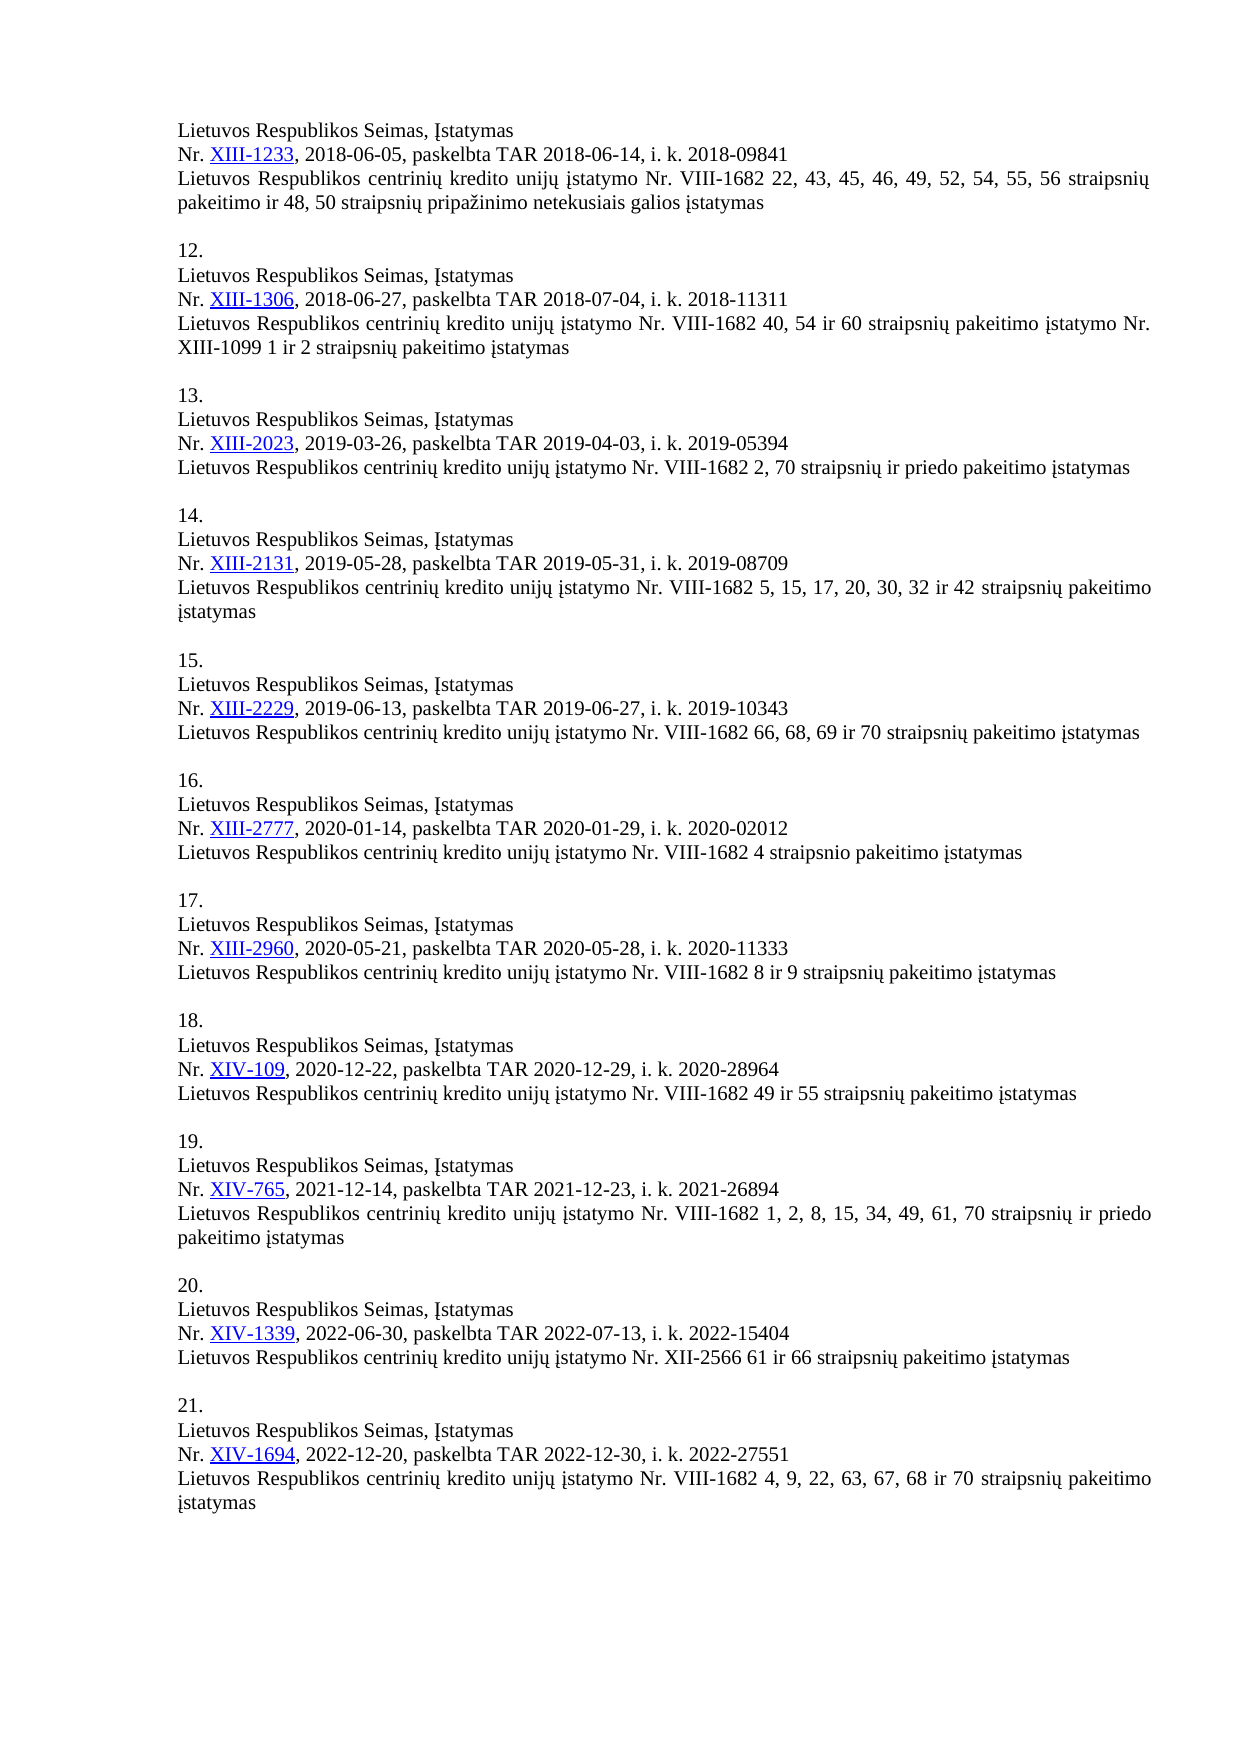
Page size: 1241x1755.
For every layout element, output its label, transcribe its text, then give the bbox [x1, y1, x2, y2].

text 20. [177, 1273, 1152, 1297]
text 18. [177, 1008, 1152, 1032]
text Lietuvos Respublikos Seimas, Įstatymas [177, 527, 1152, 551]
text Lietuvos Respublikos Seimas, Įstatymas [177, 407, 1152, 431]
text Lietuvos Respublikos centrinių kredito unijų įstatymo Nr. VIII-1682 49 ir 55 straipsnių pakeitimo įstatymas [177, 1081, 1152, 1105]
text Lietuvos Respublikos Seimas, Įstatymas [177, 912, 1152, 936]
text Lietuvos Respublikos centrinių kredito unijų įstatymo Nr. VIII-1682 4 straipsnio pakeitimo įstatymas [177, 840, 1152, 864]
text Nr. XIII-2229, 2019-06-13, paskelbta TAR 2019-06-27, i. k. 2019-10343 [177, 696, 1152, 720]
text Lietuvos Respublikos centrinių kredito unijų įstatymo Nr. VIII-1682 2, 70 straipsnių ir priedo pakeitimo įstatymas [177, 455, 1152, 479]
text Nr. XIII-2023, 2019-03-26, paskelbta TAR 2019-04-03, i. k. 2019-05394 [177, 431, 1152, 455]
text Nr. XIV-109, 2020-12-22, paskelbta TAR 2020-12-29, i. k. 2020-28964 [177, 1057, 1152, 1081]
text Lietuvos Respublikos centrinių kredito unijų įstatymo Nr. VIII-1682 4, 9, 22, 63, 67, 68 ir 70 straipsnių pakeitimo įstatymas [177, 1466, 1152, 1514]
text 17. [177, 888, 1152, 912]
text Lietuvos Respublikos Seimas, Įstatymas [177, 1032, 1152, 1057]
text Nr. XIV-765, 2021-12-14, paskelbta TAR 2021-12-23, i. k. 2021-26894 [177, 1177, 1152, 1201]
text Lietuvos Respublikos Seimas, Įstatymas [177, 118, 1152, 142]
text 12. [177, 238, 1152, 262]
text Lietuvos Respublikos Seimas, Įstatymas [177, 792, 1152, 816]
text 16. [177, 768, 1152, 792]
text Lietuvos Respublikos centrinių kredito unijų įstatymo Nr. XII-2566 61 ir 66 straipsnių pakeitimo įstatymas [177, 1345, 1152, 1369]
text 14. [177, 503, 1152, 527]
text Lietuvos Respublikos centrinių kredito unijų įstatymo Nr. VIII-1682 5, 15, 17, 20, 30, 32 ir 42 straipsnių pakeitimo įstatymas [177, 575, 1152, 623]
text Nr. XIII-2131, 2019-05-28, paskelbta TAR 2019-05-31, i. k. 2019-08709 [177, 551, 1152, 575]
text Nr. XIV-1694, 2022-12-20, paskelbta TAR 2022-12-30, i. k. 2022-27551 [177, 1442, 1152, 1466]
text Nr. XIV-1339, 2022-06-30, paskelbta TAR 2022-07-13, i. k. 2022-15404 [177, 1321, 1152, 1345]
text Lietuvos Respublikos Seimas, Įstatymas [177, 1153, 1152, 1177]
text Lietuvos Respublikos centrinių kredito unijų įstatymo Nr. VIII-1682 66, 68, 69 ir 70 straipsnių pakeitimo įstatymas [177, 720, 1152, 744]
text Lietuvos Respublikos Seimas, Įstatymas [177, 1297, 1152, 1321]
text Nr. XIII-2960, 2020-05-21, paskelbta TAR 2020-05-28, i. k. 2020-11333 [177, 936, 1152, 960]
text Lietuvos Respublikos centrinių kredito unijų įstatymo Nr. VIII-1682 22, 43, 45, 46, 49, 52, 54, 55, 56 straipsnių pakeitimo ir 48, 50 straipsnių pripažinimo netekusiais galios įstatymas [177, 166, 1152, 214]
text Nr. XIII-1233, 2018-06-05, paskelbta TAR 2018-06-14, i. k. 2018-09841 [177, 142, 1152, 166]
text Lietuvos Respublikos centrinių kredito unijų įstatymo Nr. VIII-1682 1, 2, 8, 15, 34, 49, 61, 70 straipsnių ir priedo pakeitimo įstatymas [177, 1201, 1152, 1249]
text Lietuvos Respublikos Seimas, Įstatymas [177, 672, 1152, 696]
text Lietuvos Respublikos Seimas, Įstatymas [177, 1417, 1152, 1442]
text 21. [177, 1393, 1152, 1417]
text 13. [177, 383, 1152, 407]
text 15. [177, 647, 1152, 672]
text 19. [177, 1129, 1152, 1153]
text Nr. XIII-1306, 2018-06-27, paskelbta TAR 2018-07-04, i. k. 2018-11311 [177, 287, 1152, 311]
text Lietuvos Respublikos Seimas, Įstatymas [177, 262, 1152, 287]
text Lietuvos Respublikos centrinių kredito unijų įstatymo Nr. VIII-1682 8 ir 9 straipsnių pakeitimo įstatymas [177, 960, 1152, 984]
text Lietuvos Respublikos centrinių kredito unijų įstatymo Nr. VIII-1682 40, 54 ir 60 straipsnių pakeitimo įstatymo Nr. XIII-1099 1 ir 2 straipsnių pakeitimo įstatymas [177, 311, 1152, 359]
text Nr. XIII-2777, 2020-01-14, paskelbta TAR 2020-01-29, i. k. 2020-02012 [177, 816, 1152, 840]
